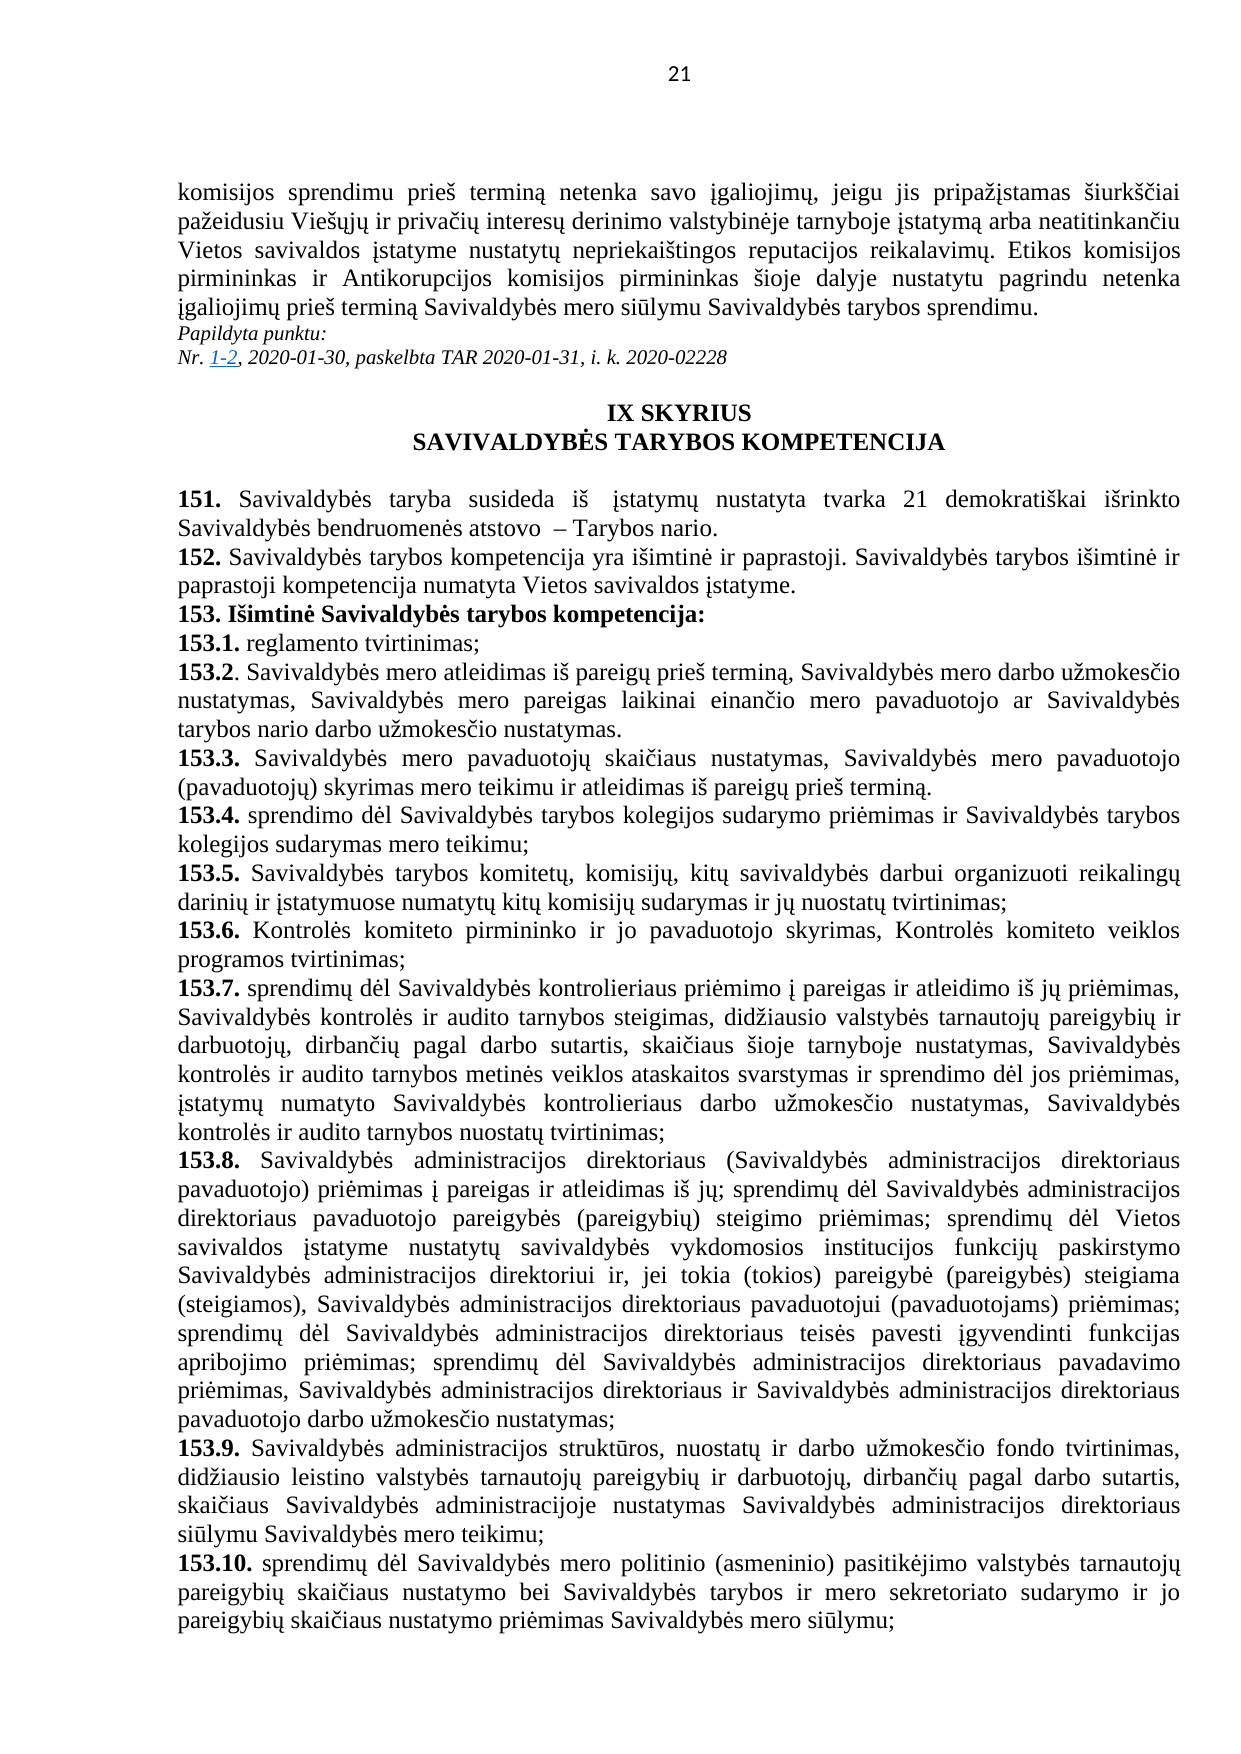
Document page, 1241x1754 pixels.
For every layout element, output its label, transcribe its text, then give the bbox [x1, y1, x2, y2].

text komisijos sprendimu prieš terminą netenka savo įgaliojimų, jeigu jis pripažįstamas šiurkščiai pažeidusiu Viešųjų ir privačių interesų derinimo valstybinėje tarnyboje įstatymą arba neatitinkančiu Vietos savivaldos įstatyme nustatytų nepriekaištingos reputacijos reikalavimų. Etikos komisijos pirmininkas ir Antikorupcijos komisijos pirmininkas šioje dalyje nustatytu pagrindu netenka įgaliojimų prieš terminą Savivaldybės mero siūlymu Savivaldybės tarybos sprendimu. [177, 177, 1181, 321]
text 153.9. Savivaldybės administracijos struktūros, nuostatų ir darbo užmokesčio fondo tvirtinimas, didžiausio leistino valstybės tarnautojų pareigybių ir darbuotojų, dirbančių pagal darbo sutartis, skaičiaus Savivaldybės administracijoje nustatymas Savivaldybės administracijos direktoriaus siūlymu Savivaldybės mero teikimu; [177, 1433, 1181, 1548]
text 153.6. Kontrolės komiteto pirmininko ir jo pavaduotojo skyrimas, Kontrolės komiteto veiklos programos tvirtinimas; [177, 915, 1181, 973]
text Nr. 1-2, 2020-01-30, paskelbta TAR 2020-01-31, i. k. 2020-02228 [177, 345, 1181, 369]
text 153.3. Savivaldybės mero pavaduotojų skaičiaus nustatymas, Savivaldybės mero pavaduotojo (pavaduotojų) skyrimas mero teikimu ir atleidimas iš pareigų prieš terminą. [177, 743, 1181, 800]
text Papildyta punktu: [177, 321, 1181, 345]
text 151. Savivaldybės taryba susideda iš įstatymų nustatyta tvarka 21 demokratiškai išrinkto Savivaldybės bendruomenės atstovo – Tarybos nario. [177, 484, 1181, 542]
text 153.7. sprendimų dėl Savivaldybės kontrolieriaus priėmimo į pareigas ir atleidimo iš jų priėmimas, Savivaldybės kontrolės ir audito tarnybos steigimas, didžiausio valstybės tarnautojų pareigybių ir darbuotojų, dirbančių pagal darbo sutartis, skaičiaus šioje tarnyboje nustatymas, Savivaldybės kontrolės ir audito tarnybos metinės veiklos ataskaitos svarstymas ir sprendimo dėl jos priėmimas, įstatymų numatyto Savivaldybės kontrolieriaus darbo užmokesčio nustatymas, Savivaldybės kontrolės ir audito tarnybos nuostatų tvirtinimas; [177, 973, 1181, 1145]
text 153.1. reglamento tvirtinimas; [177, 628, 1181, 657]
text 153.10. sprendimų dėl Savivaldybės mero politinio (asmeninio) pasitikėjimo valstybės tarnautojų pareigybių skaičiaus nustatymo bei Savivaldybės tarybos ir mero sekretoriato sudarymo ir jo pareigybių skaičiaus nustatymo priėmimas Savivaldybės mero siūlymu; [177, 1548, 1181, 1634]
text 153.4. sprendimo dėl Savivaldybės tarybos kolegijos sudarymo priėmimas ir Savivaldybės tarybos kolegijos sudarymas mero teikimu; [177, 800, 1181, 858]
text 153.8. Savivaldybės administracijos direktoriaus (Savivaldybės administracijos direktoriaus pavaduotojo) priėmimas į pareigas ir atleidimas iš jų; sprendimų dėl Savivaldybės administracijos direktoriaus pavaduotojo pareigybės (pareigybių) steigimo priėmimas; sprendimų dėl Vietos savivaldos įstatyme nustatytų savivaldybės vykdomosios institucijos funkcijų paskirstymo Savivaldybės administracijos direktoriui ir, jei tokia (tokios) pareigybė (pareigybės) steigiama (steigiamos), Savivaldybės administracijos direktoriaus pavaduotojui (pavaduotojams) priėmimas; sprendimų dėl Savivaldybės administracijos direktoriaus teisės pavesti įgyvendinti funkcijas apribojimo priėmimas; sprendimų dėl Savivaldybės administracijos direktoriaus pavadavimo priėmimas, Savivaldybės administracijos direktoriaus ir Savivaldybės administracijos direktoriaus pavaduotojo darbo užmokesčio nustatymas; [177, 1145, 1181, 1433]
text 153.2. Savivaldybės mero atleidimas iš pareigų prieš terminą, Savivaldybės mero darbo užmokesčio nustatymas, Savivaldybės mero pareigas laikinai einančio mero pavaduotojo ar Savivaldybės tarybos nario darbo užmokesčio nustatymas. [177, 657, 1181, 743]
text IX SKYRIUS [177, 398, 1181, 427]
text 152. Savivaldybės tarybos kompetencija yra išimtinė ir paprastoji. Savivaldybės tarybos išimtinė ir paprastoji kompetencija numatyta Vietos savivaldos įstatyme. [177, 542, 1181, 599]
text SAVIVALDYBĖS TARYBOS KOMPETENCIJA [177, 427, 1181, 455]
text 153.5. Savivaldybės tarybos komitetų, komisijų, kitų savivaldybės darbui organizuoti reikalingų darinių ir įstatymuose numatytų kitų komisijų sudarymas ir jų nuostatų tvirtinimas; [177, 858, 1181, 915]
text 153. Išimtinė Savivaldybės tarybos kompetencija: [177, 599, 1181, 628]
